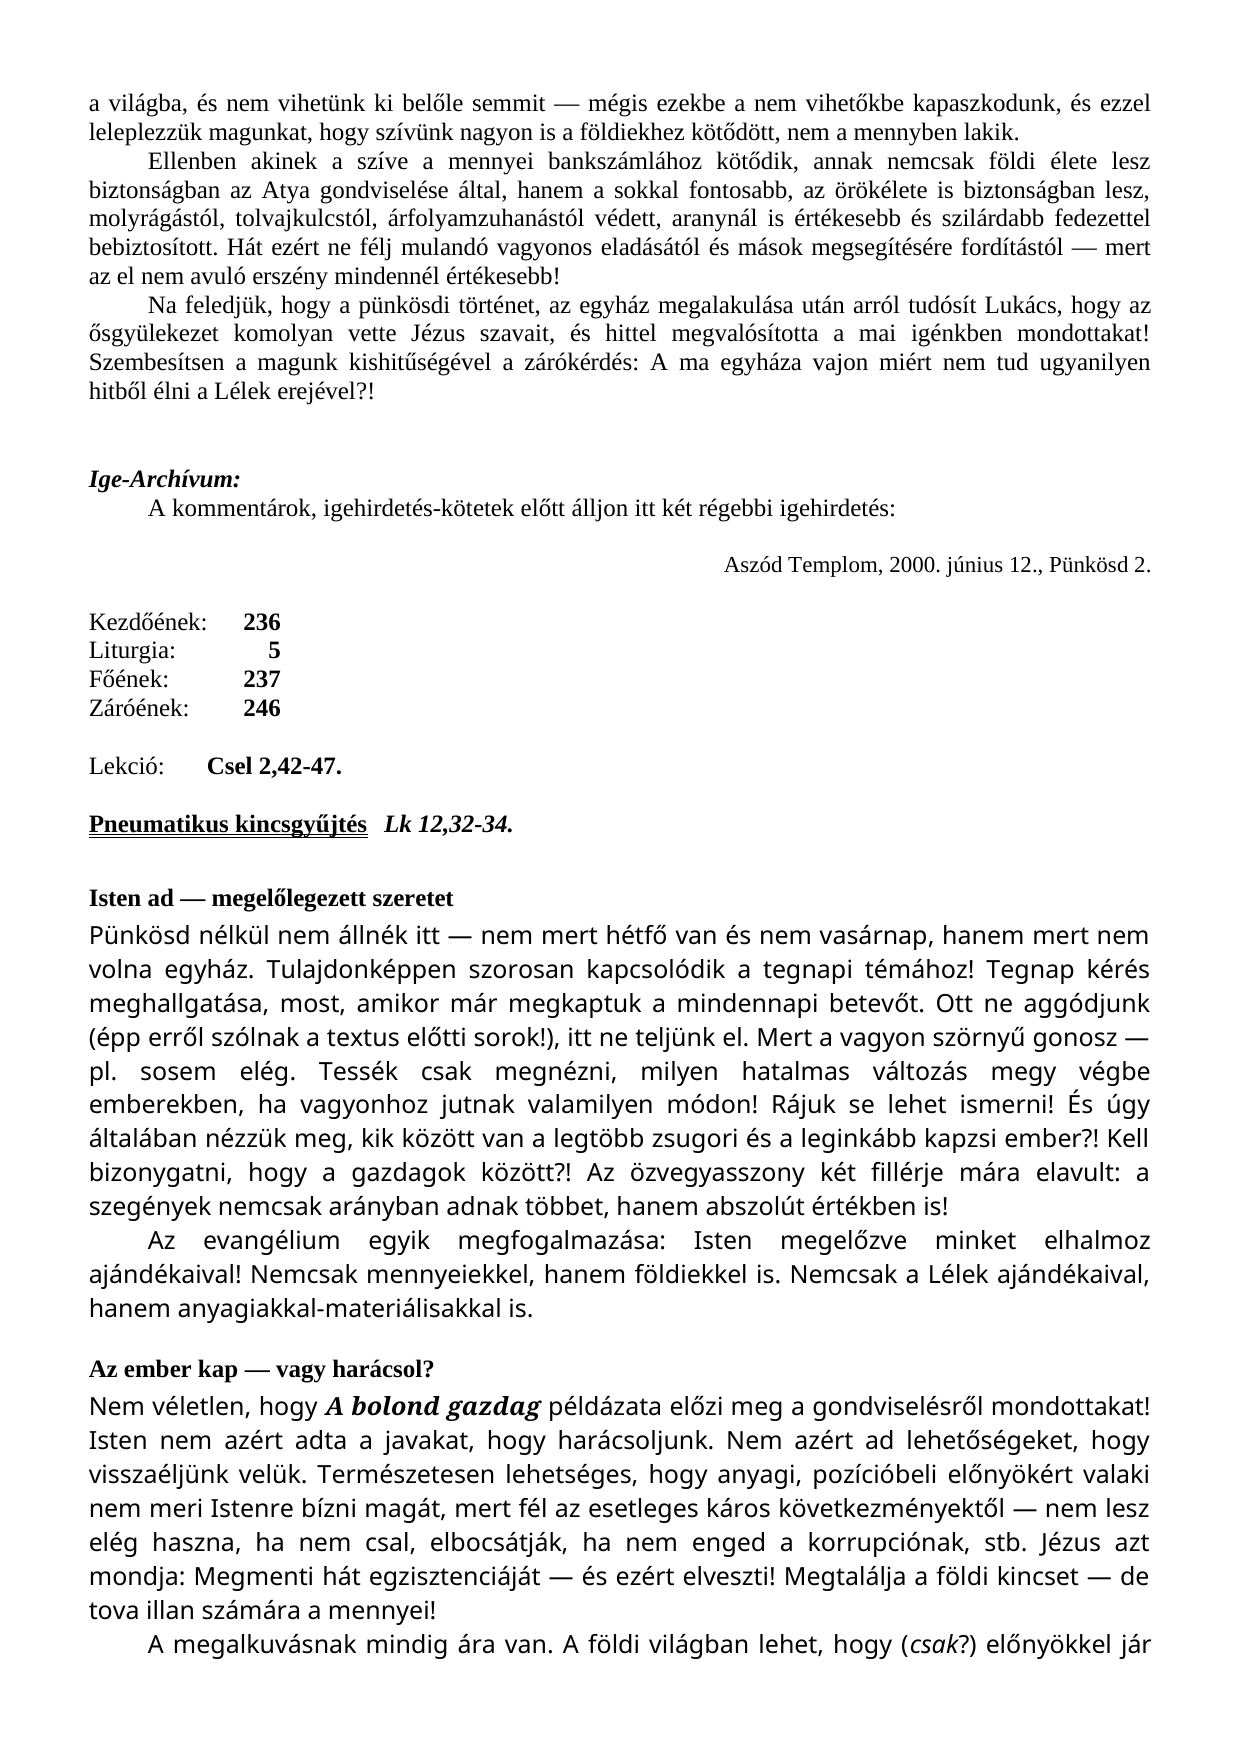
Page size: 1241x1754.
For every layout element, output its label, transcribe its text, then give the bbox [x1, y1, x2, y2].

text Záróének: 246 [88, 693, 1152, 722]
text Nem véletlen, hogy A bolond gazdag példázata előzi meg a gondviselésről mondottakat! Isten nem azért adta a javakat, hogy harácsoljunk. Nem azért ad lehetőségeket, hogy visszaéljünk velük. Természetesen lehetséges, hogy anyagi, pozícióbeli előnyökért valaki nem meri Istenre bízni magát, mert fél az esetleges káros következményektől — nem lesz elég haszna, ha nem csal, elbocsátják, ha nem enged a korrupciónak, stb. Jézus azt mondja: Megmenti hát egzisztenciáját — és ezért elveszti! Megtalálja a földi kincset — de tova illan számára a mennyei! [88, 1389, 1152, 1627]
text Ellenben akinek a szíve a mennyei bankszámlához kötődik, annak nemcsak földi élete lesz biztonságban az Atya gondviselése által, hanem a sokkal fontosabb, az örökélete is biztonságban lesz, molyrágástól, tolvajkulcstól, árfolyamzuhanástól védett, aranynál is értékesebb és szilárdabb fedezettel bebiztosított. Hát ezért ne félj mulandó vagyonos eladásától és mások megsegítésére fordítástól ― mert az el nem avuló erszény mindennél értékesebb! [88, 146, 1152, 290]
text Pünkösd nélkül nem állnék itt — nem mert hétfő van és nem vasárnap, hanem mert nem volna egyház. Tulajdonképpen szorosan kapcsolódik a tegnapi témához! Tegnap kérés meghallgatása, most, amikor már megkaptuk a mindennapi betevőt. Ott ne aggódjunk (épp erről szólnak a textus előtti sorok!), itt ne teljünk el. Mert a vagyon szörnyű gonosz — pl. sosem elég. Tessék csak megnézni, milyen hatalmas változás megy végbe emberekben, ha vagyonhoz jutnak valamilyen módon! Rájuk se lehet ismerni! És úgy általában nézzük meg, kik között van a legtöbb zsugori és a leginkább kapzsi ember?! Kell bizonygatni, hogy a gazdagok között?! Az özvegyasszony két fillérje mára elavult: a szegények nemcsak arányban adnak többet, hanem abszolút értékben is! [88, 917, 1152, 1223]
text A kommentárok, igehirdetés-kötetek előtt álljon itt két régebbi igehirdetés: [88, 493, 1152, 521]
text Liturgia: 5 [88, 636, 1152, 664]
text Ige-Archívum: [88, 464, 1152, 493]
text A megalkuvásnak mindig ára van. A földi világban lehet, hogy (csak?) előnyökkel jár [88, 1627, 1152, 1661]
text Főének: 237 [88, 664, 1152, 693]
subtitle Az ember kap — vagy harácsol? [88, 1354, 1152, 1383]
text Pneumatikus kincsgyűjtés Lk 12,32-34. [88, 809, 1152, 838]
text Kezdőének: 236 [88, 607, 1152, 636]
text Na feledjük, hogy a pünkösdi történet, az egyház megalakulása után arról tudósít Lukács, hogy az ősgyülekezet komolyan vette Jézus szavait, és hittel megvalósította a mai igénkben mondottakat! Szembesítsen a magunk kishitűségével a zárókérdés: A ma egyháza vajon miért nem tud ugyanilyen hitből élni a Lélek erejével?! [88, 290, 1152, 405]
subtitle Isten ad — megelőlegezett szeretet [88, 883, 1152, 911]
text a világba, és nem vihetünk ki belőle semmit ― mégis ezekbe a nem vihetőkbe kapaszkodunk, és ezzel leleplezzük magunkat, hogy szívünk nagyon is a földiekhez kötődött, nem a mennyben lakik. [88, 88, 1152, 146]
text Aszód Templom, 2000. június 12., Pünkösd 2. [88, 551, 1152, 577]
text Lekció: Csel 2,42-47. [88, 751, 1152, 780]
text Az evangélium egyik megfogalmazása: Isten megelőzve minket elhalmoz ajándékaival! Nemcsak mennyeiekkel, hanem földiekkel is. Nemcsak a Lélek ajándékaival, hanem anyagiakkal-materiálisakkal is. [88, 1223, 1152, 1325]
